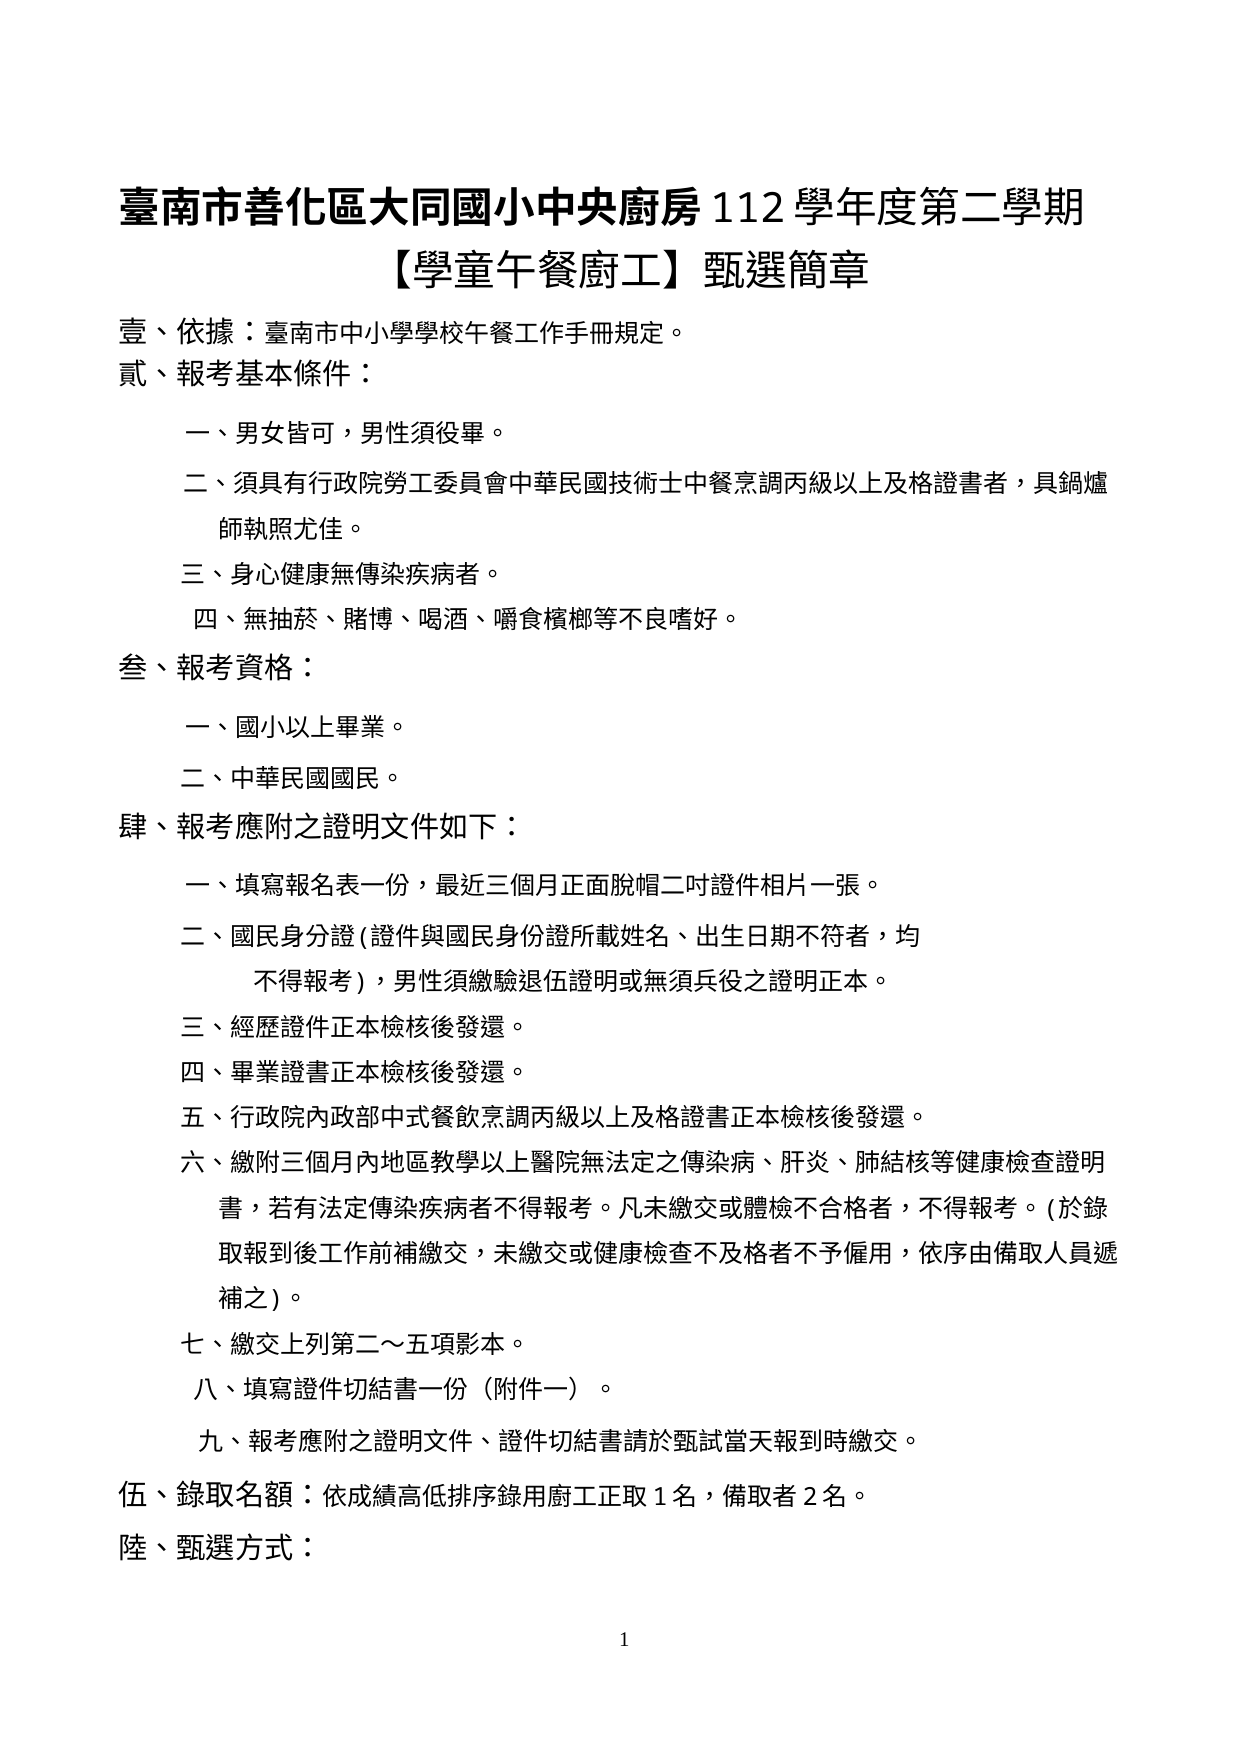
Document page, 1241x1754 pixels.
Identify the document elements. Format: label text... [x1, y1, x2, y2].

text 臺南市善化區大同國小中央廚房112學年度第二學期 [118, 163, 1122, 226]
text 二、須具有行政院勞工委員會中華民國技術士中餐烹調丙級以上及格證書者，具鍋爐師執照尤佳。 [118, 464, 1122, 545]
text 八、填寫證件切結書一份（附件一）。 [118, 1369, 1122, 1406]
text 九、報考應附之證明文件、證件切結書請於甄試當天報到時繳交。 [118, 1415, 1122, 1460]
text 一、國小以上畢業。 [118, 698, 1122, 746]
text 三、身心健康無傳染疾病者。 [118, 554, 1122, 591]
text 三、經歷證件正本檢核後發還。 [118, 1007, 1122, 1043]
text 貳、報考基本條件： [118, 351, 1122, 393]
text 肆、報考應附之證明文件如下： [118, 803, 1122, 846]
text 【學童午餐廚工】甄選簡章 [118, 226, 1122, 288]
text 四、無抽菸、賭博、喝酒、嚼食檳榔等不良嗜好。 [118, 600, 1122, 636]
text 不得報考)，男性須繳驗退伍證明或無須兵役之證明正本。 [118, 962, 1122, 998]
text 伍、錄取名額：依成績高低排序錄用廚工正取1名，備取者2名。 [118, 1472, 1122, 1514]
text 一、填寫報名表一份，最近三個月正面脫帽二吋證件相片一張。 [118, 856, 1122, 904]
text 七、繳交上列第二～五項影本。 [118, 1324, 1122, 1360]
text 陸、甄選方式： [118, 1524, 1122, 1567]
text 叁、報考資格： [118, 645, 1122, 687]
text 壹、依據：臺南市中小學學校午餐工作手冊規定。 [118, 288, 1122, 351]
text 二、國民身分證(證件與國民身份證所載姓名、出生日期不符者，均 [118, 916, 1122, 953]
text 一、男女皆可，男性須役畢。 [118, 403, 1122, 452]
text 六、繳附三個月內地區教學以上醫院無法定之傳染病、肝炎、肺結核等健康檢查證明書，若有法定傳染疾病者不得報考。凡未繳交或體檢不合格者，不得報考。(於錄取報到後工作前補繳交，未繳交或健康檢查不及格者不予僱用，依序由備取人員遞補之)。 [118, 1143, 1122, 1315]
text 四、畢業證書正本檢核後發還。 [118, 1052, 1122, 1088]
text 五、行政院內政部中式餐飲烹調丙級以上及格證書正本檢核後發還。 [118, 1098, 1122, 1134]
text 二、中華民國國民。 [118, 758, 1122, 794]
